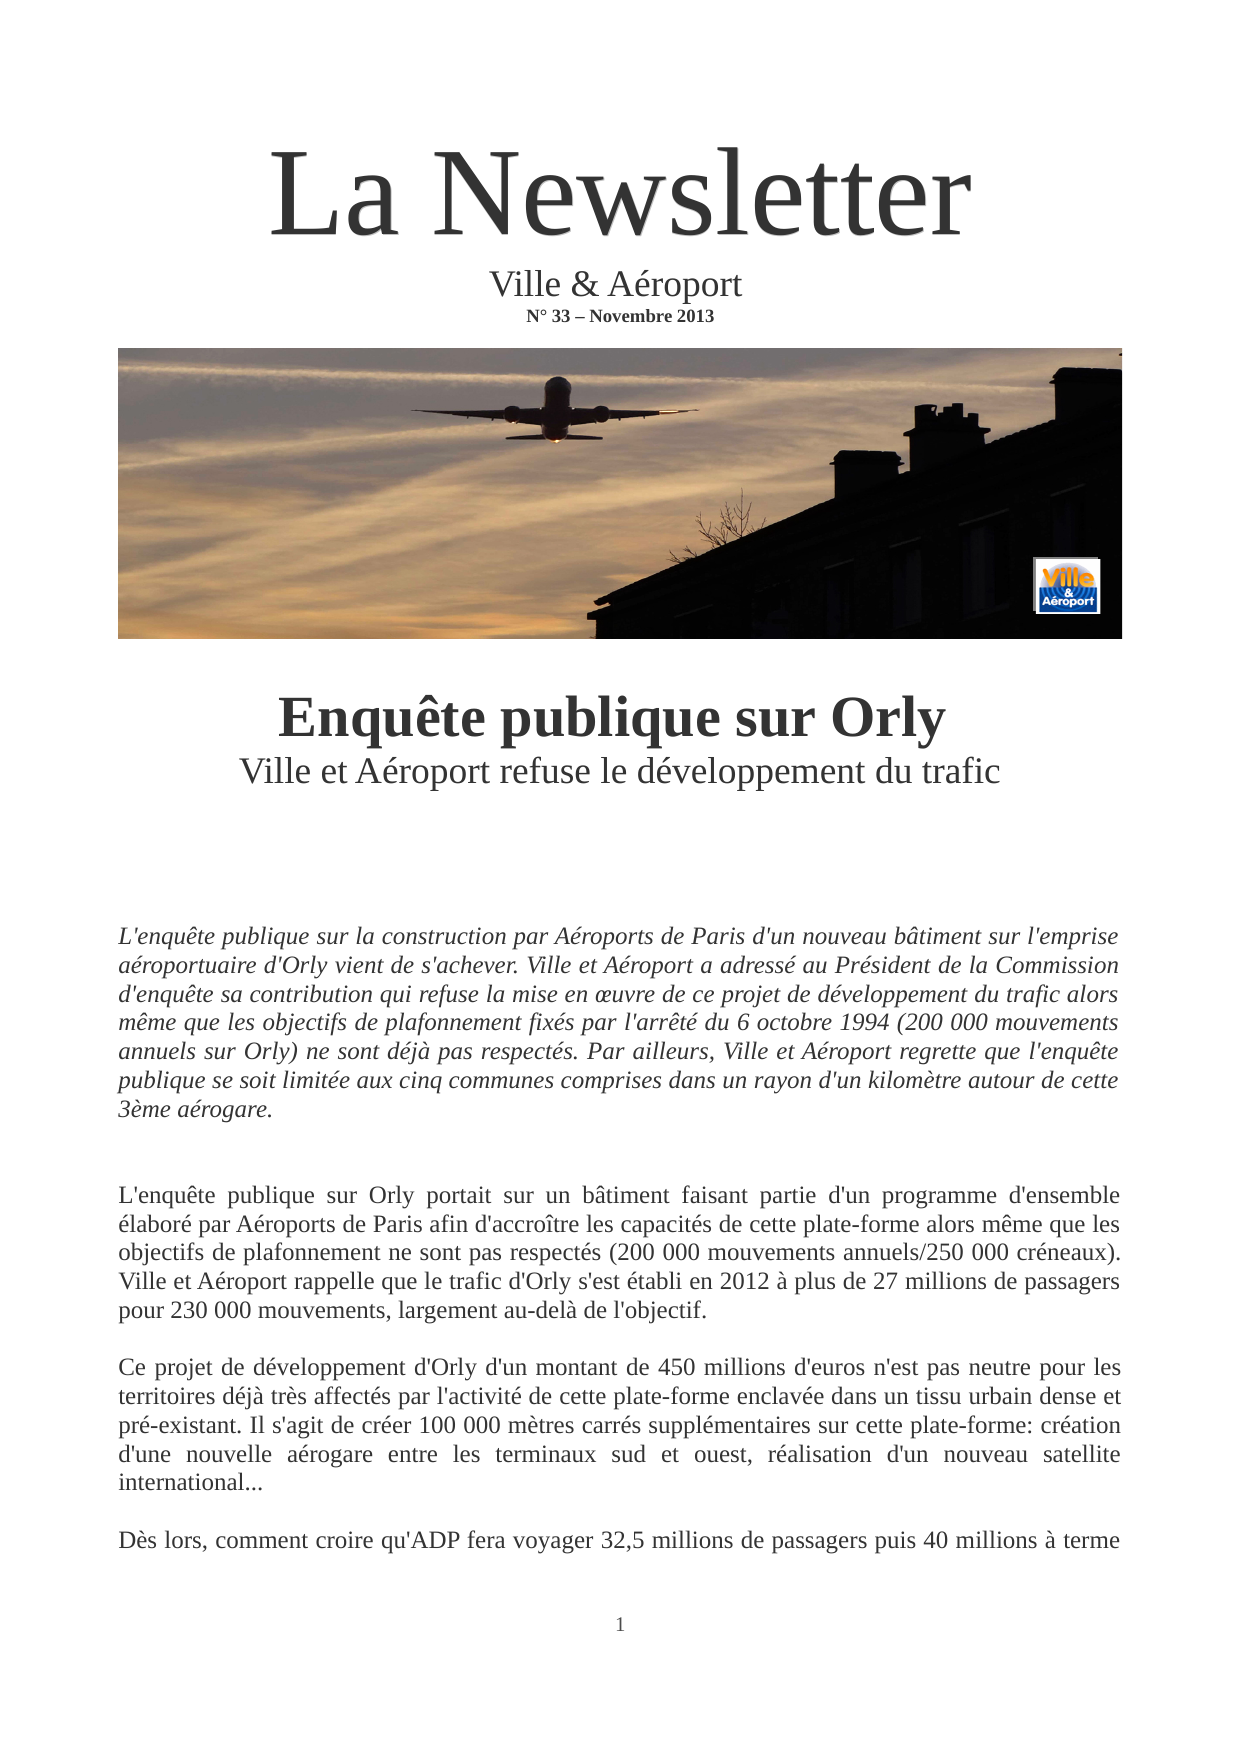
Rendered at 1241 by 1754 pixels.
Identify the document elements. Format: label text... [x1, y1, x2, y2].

text Ce projet de développement d'Orly d'un montant de 450 millions d'euros n'est pas neutre pour les territoires déjà très affectés par l'activité de cette plate-forme enclavée dans un tissu urbain dense et pré-existant. Il s'agit de créer 100 000 mètres carrés supplémentaires sur cette plate-forme: création d'une nouvelle aérogare entre les terminaux sud et ouest, réalisation d'un nouveau satellite international... [118, 1352, 1122, 1496]
text Dès lors, comment croire qu'ADP fera voyager 32,5 millions de passagers puis 40 millions à terme [118, 1525, 1122, 1554]
text L'enquête publique sur la construction par Aéroports de Paris d'un nouveau bâtiment sur l'emprise aéroportuaire d'Orly vient de s'achever. Ville et Aéroport a adressé au Président de la Commission d'enquête sa contribution qui refuse la mise en œuvre de ce projet de développement du trafic alors même que les objectifs de plafonnement fixés par l'arrêté du 6 octobre 1994 (200 000 mouvements annuels sur Orly) ne sont déjà pas respectés. Par ailleurs, Ville et Aéroport regrette que l'enquête publique se soit limitée aux cinq communes comprises dans un rayon d'un kilomètre autour de cette 3ème aérogare. [118, 921, 1122, 1122]
picture [118, 348, 1123, 639]
text Enquête publique sur Orly [118, 682, 1122, 749]
text Ville & Aéroport [118, 262, 1122, 305]
text Ville et Aéroport refuse le développement du trafic [118, 749, 1122, 792]
text N° 33 – Novembre 2013 [118, 305, 1122, 348]
text La Newsletter [118, 118, 1122, 262]
text L'enquête publique sur Orly portait sur un bâtiment faisant partie d'un programme d'ensemble élaboré par Aéroports de Paris afin d'accroître les capacités de cette plate-forme alors même que les objectifs de plafonnement ne sont pas respectés (200 000 mouvements annuels/250 000 créneaux). Ville et Aéroport rappelle que le trafic d'Orly s'est établi en 2012 à plus de 27 millions de passagers pour 230 000 mouvements, largement au-delà de l'objectif. [118, 1180, 1122, 1324]
